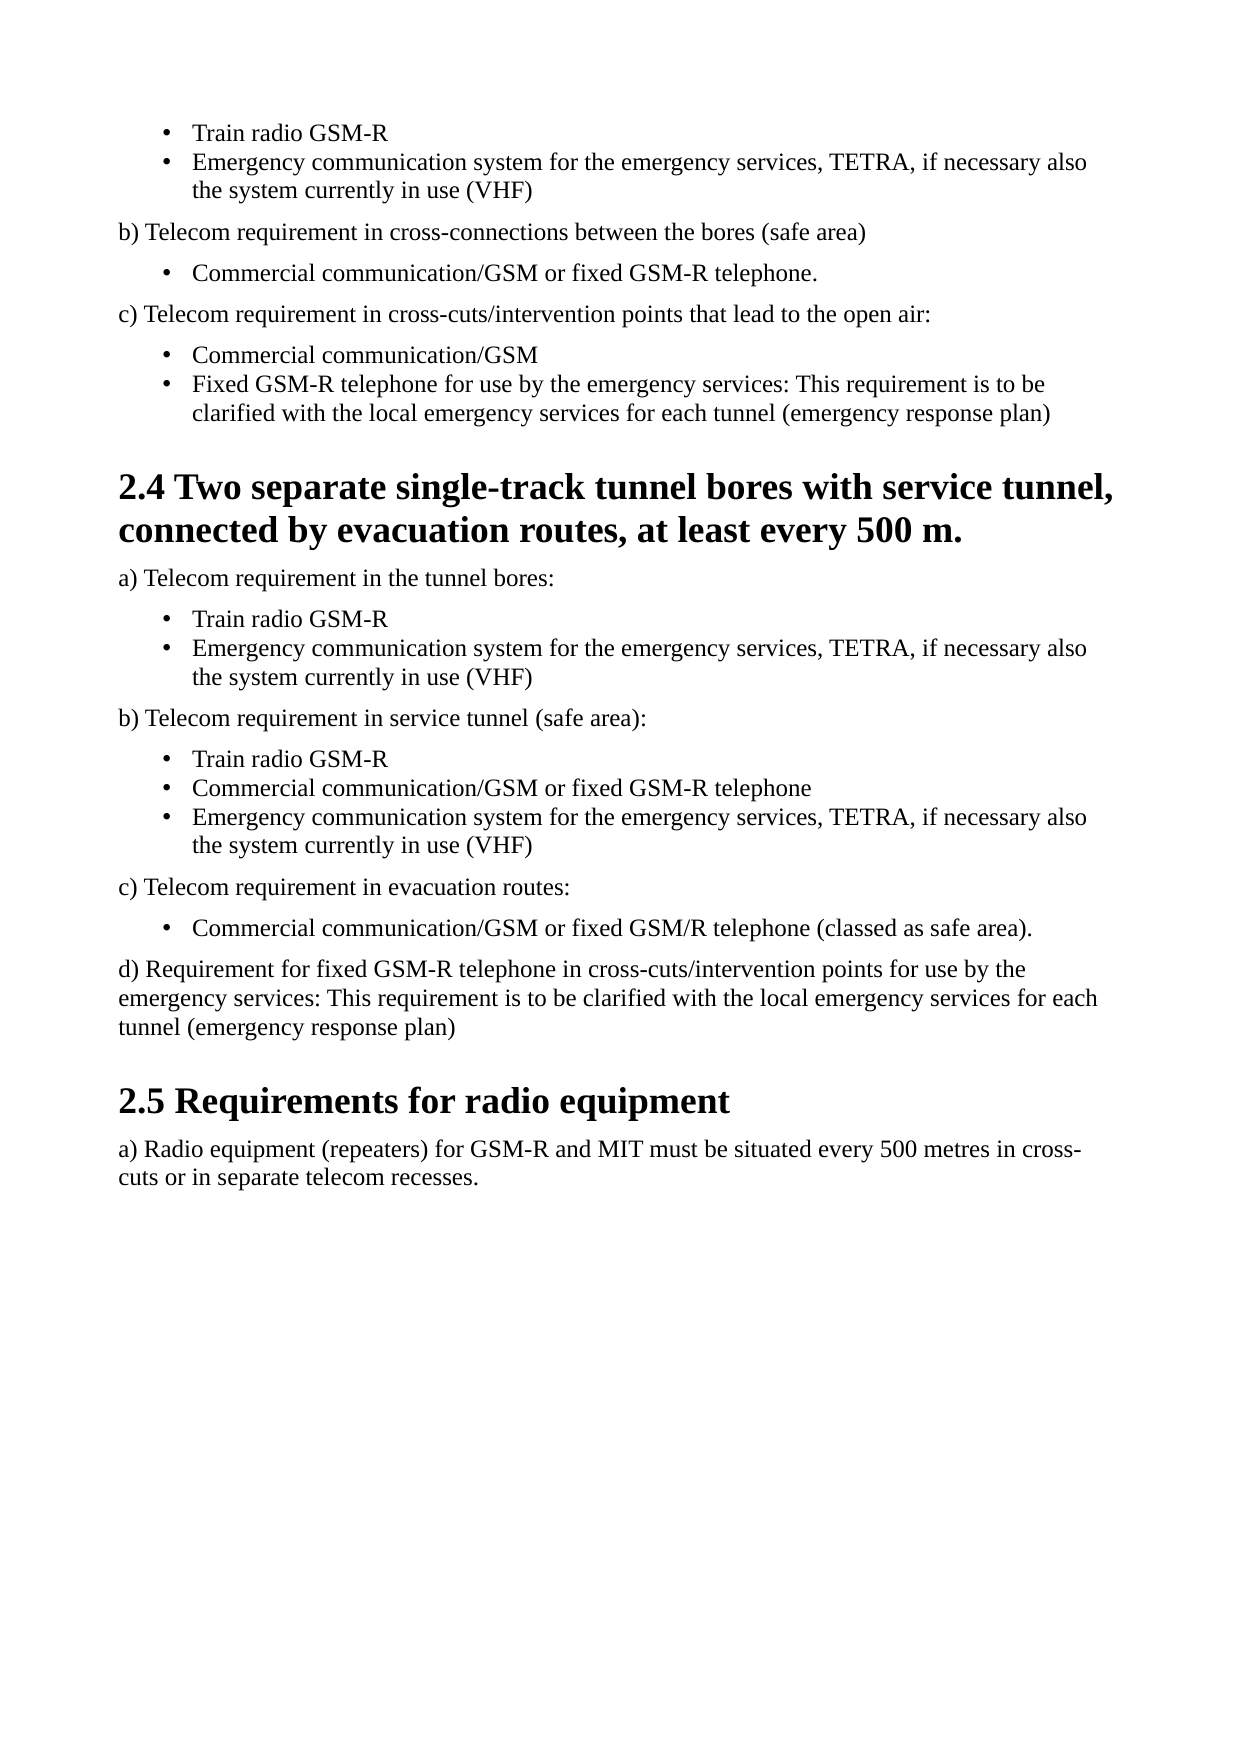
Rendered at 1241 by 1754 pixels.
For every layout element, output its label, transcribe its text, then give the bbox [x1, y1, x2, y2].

list Train radio GSM-R [162, 118, 1122, 147]
list Emergency communication system for the emergency services, TETRA, if necessary also the system currently in use (VHF) [162, 802, 1122, 859]
list Emergency communication system for the emergency services, TETRA, if necessary also the system currently in use (VHF) [162, 633, 1122, 691]
text a) Telecom requirement in the tunnel bores: [118, 563, 1122, 592]
text c) Telecom requirement in cross-cuts/intervention points that lead to the open air: [118, 299, 1122, 328]
subtitle 2.5 Requirements for radio equipment [118, 1078, 1122, 1121]
text c) Telecom requirement in evacuation routes: [118, 872, 1122, 901]
list Train radio GSM-R [162, 604, 1122, 633]
list Commercial communication/GSM or fixed GSM-R telephone [162, 773, 1122, 802]
list Commercial communication/GSM or fixed GSM/R telephone (classed as safe area). [162, 913, 1122, 942]
subtitle 2.4 Two separate single-track tunnel bores with service tunnel, connected by evacuation routes, at least every 500 m. [118, 464, 1122, 551]
text d) Requirement for fixed GSM-R telephone in cross-cuts/intervention points for use by the emergency services: This requirement is to be clarified with the local emergency services for each tunnel (emergency response plan) [118, 954, 1122, 1041]
list Commercial communication/GSM or fixed GSM-R telephone. [162, 258, 1122, 287]
list Emergency communication system for the emergency services, TETRA, if necessary also the system currently in use (VHF) [162, 147, 1122, 204]
text b) Telecom requirement in service tunnel (safe area): [118, 703, 1122, 732]
list Train radio GSM-R [162, 744, 1122, 773]
list Commercial communication/GSM [162, 341, 1122, 369]
list Fixed GSM-R telephone for use by the emergency services: This requirement is to be clarified with the local emergency services for each tunnel (emergency response plan) [162, 369, 1122, 427]
text b) Telecom requirement in cross-connections between the bores (safe area) [118, 217, 1122, 246]
text a) Radio equipment (repeaters) for GSM-R and MIT must be situated every 500 metres in cross-cuts or in separate telecom recesses. [118, 1134, 1122, 1191]
